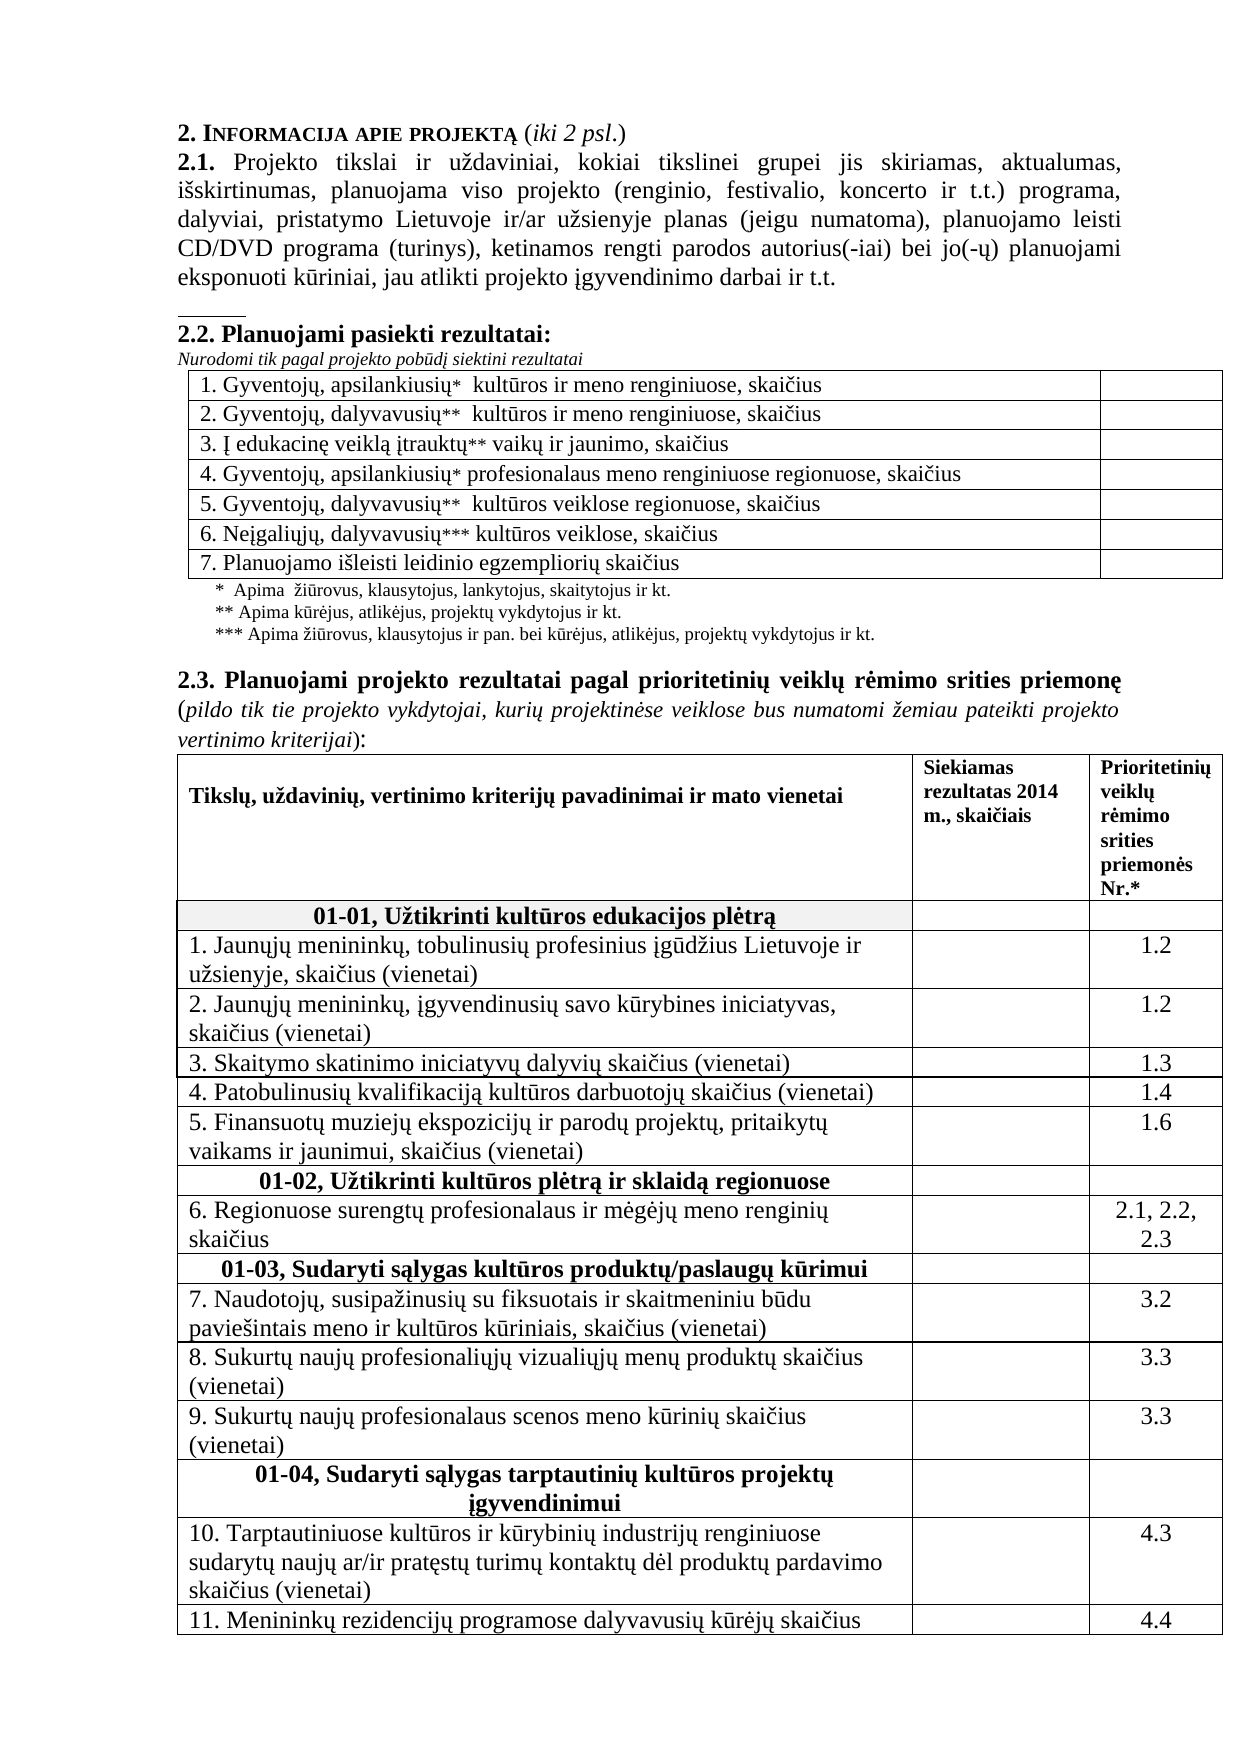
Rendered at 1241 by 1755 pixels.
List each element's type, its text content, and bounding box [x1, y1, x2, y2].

text * Apima žiūrovus, klausytojus, lankytojus, skaitytojus ir kt. [177, 579, 1122, 601]
text ** Apima kūrėjus, atlikėjus, projektų vykdytojus ir kt. [177, 601, 1122, 622]
table_cell [1101, 430, 1222, 459]
table_cell [913, 1078, 1089, 1106]
table_cell [1101, 520, 1222, 548]
table_cell 7. Naudotojų, susipažinusių su fiksuotais ir skaitmeniniu būdu paviešintais meno ir kultūros kūriniais, skaičius (vienetai) [178, 1284, 912, 1341]
table_cell [1090, 1166, 1222, 1194]
table_cell 2.1, 2.2, 2.3 [1090, 1196, 1222, 1253]
table_cell 3. Skaitymo skatinimo iniciatyvų dalyvių skaičius (vienetai) [178, 1048, 912, 1076]
table_cell 01-04, Sudaryti sąlygas tarptautinių kultūros projektų įgyvendinimui [178, 1460, 912, 1517]
table_cell [913, 1518, 1089, 1604]
text Nurodomi tik pagal projekto pobūdį siektini rezultatai [177, 348, 1122, 370]
table_cell 01-03, Sudaryti sąlygas kultūros produktų/paslaugų kūrimui [178, 1254, 912, 1283]
table_header Siekiamas rezultatas 2014 m., skaičiais [913, 755, 1089, 900]
table_cell 1.3 [1090, 1048, 1222, 1076]
table_cell 5. Gyventojų, dalyvavusių** kultūros veiklose regionuose, skaičius [189, 490, 1100, 519]
table_cell [913, 1605, 1089, 1634]
table_cell [913, 1196, 1089, 1253]
table_cell 1.6 [1090, 1107, 1222, 1165]
table_cell 1.4 [1090, 1078, 1222, 1106]
table_cell [913, 901, 1089, 929]
table_cell 1.2 [1090, 989, 1222, 1047]
table_cell 8. Sukurtų naujų profesionaliųjų vizualiųjų menų produktų skaičius (vienetai) [178, 1343, 912, 1400]
table_cell 4. Gyventojų, apsilankiusių* profesionalaus meno renginiuose regionuose, skaičius [189, 460, 1100, 489]
table_cell 3. Į edukacinę veiklą įtrauktų** vaikų ir jaunimo, skaičius [189, 430, 1100, 459]
text 2.3. Planuojami projekto rezultatai pagal prioritetinių veiklų rėmimo srities priemonę (pildo tik tie projekto vykdytojai, kurių projektinėse veiklose bus numatomi žemiau pateikti projekto vertinimo kriterijai): [177, 666, 1122, 754]
table_cell [913, 1401, 1089, 1458]
table_header 1. Gyventojų, apsilankiusių* kultūros ir meno renginiuose, skaičius [189, 371, 1100, 399]
table_cell 11. Menininkų rezidencijų programose dalyvavusių kūrėjų skaičius [178, 1605, 912, 1634]
table_header Prioritetinių veiklų rėmimo srities priemonės Nr.* [1090, 755, 1222, 900]
table_cell 1.2 [1090, 931, 1222, 988]
table_cell 5. Finansuotų muziejų ekspozicijų ir parodų projektų, pritaikytų vaikams ir jaunimui, skaičius (vienetai) [178, 1107, 912, 1165]
table_cell 3.3 [1090, 1343, 1222, 1400]
table_cell 4.3 [1090, 1518, 1222, 1604]
table_cell 3.2 [1090, 1284, 1222, 1341]
table_cell [913, 1254, 1089, 1283]
table_cell [913, 1460, 1089, 1517]
table_cell [913, 989, 1089, 1047]
table_cell [913, 1048, 1089, 1076]
table_cell [1101, 460, 1222, 489]
table_cell 7. Planuojamo išleisti leidinio egzempliorių skaičius [189, 550, 1100, 578]
table_cell 2. Gyventojų, dalyvavusių** kultūros ir meno renginiuose, skaičius [189, 401, 1100, 429]
table_cell 01-02, Užtikrinti kultūros plėtrą ir sklaidą regionuose [178, 1166, 912, 1194]
table_header Tikslų, uždavinių, vertinimo kriterijų pavadinimai ir mato vienetai [178, 755, 912, 900]
table_cell 2. Jaunųjų menininkų, įgyvendinusių savo kūrybines iniciatyvas, skaičius (vienetai) [178, 989, 912, 1047]
text 2. Informacija apie projektą (iki 2 psl.) [177, 118, 1122, 147]
table_cell [913, 1343, 1089, 1400]
table_cell 4.4 [1090, 1605, 1222, 1634]
table_cell 9. Sukurtų naujų profesionalaus scenos meno kūrinių skaičius (vienetai) [178, 1401, 912, 1458]
table_cell [1090, 1460, 1222, 1517]
table_cell [913, 1284, 1089, 1341]
table_cell [1101, 401, 1222, 429]
table_header [1101, 371, 1222, 399]
table_cell 4. Patobulinusių kvalifikaciją kultūros darbuotojų skaičius (vienetai) [178, 1078, 912, 1106]
table_cell [1090, 1254, 1222, 1283]
text 2.2. Planuojami pasiekti rezultatai: [177, 319, 1122, 348]
table_cell [1090, 901, 1222, 929]
table_cell 10. Tarptautiniuose kultūros ir kūrybinių industrijų renginiuose sudarytų naujų ar/ir pratęstų turimų kontaktų dėl produktų pardavimo skaičius (vienetai) [178, 1518, 912, 1604]
table_cell 6. Neįgaliųjų, dalyvavusių*** kultūros veiklose, skaičius [189, 520, 1100, 548]
table_cell [913, 931, 1089, 988]
text *** Apima žiūrovus, klausytojus ir pan. bei kūrėjus, atlikėjus, projektų vykdytojus ir kt. [177, 622, 1122, 644]
table_cell 6. Regionuose surengtų profesionalaus ir mėgėjų meno renginių skaičius [178, 1196, 912, 1253]
table_cell [1101, 490, 1222, 519]
table_cell 01-01, Užtikrinti kultūros edukacijos plėtrą [178, 901, 912, 929]
table_cell 3.3 [1090, 1401, 1222, 1458]
table_cell 1. Jaunųjų menininkų, tobulinusių profesinius įgūdžius Lietuvoje ir užsienyje, skaičius (vienetai) [178, 931, 912, 988]
table_cell [913, 1166, 1089, 1194]
table_cell [1101, 550, 1222, 578]
text 2.1. Projekto tikslai ir uždaviniai, kokiai tikslinei grupei jis skiriamas, aktualumas, išskirtinumas, planuojama viso projekto (renginio, festivalio, koncerto ir t.t.) programa, dalyviai, pristatymo Lietuvoje ir/ar užsienyje planas (jeigu numatoma), planuojamo leisti CD/DVD programa (turinys), ketinamos rengti parodos autorius(-iai) bei jo(-ų) planuojami eksponuoti kūriniai, jau atlikti projekto įgyvendinimo darbai ir t.t. [177, 147, 1122, 291]
table_cell [913, 1107, 1089, 1165]
